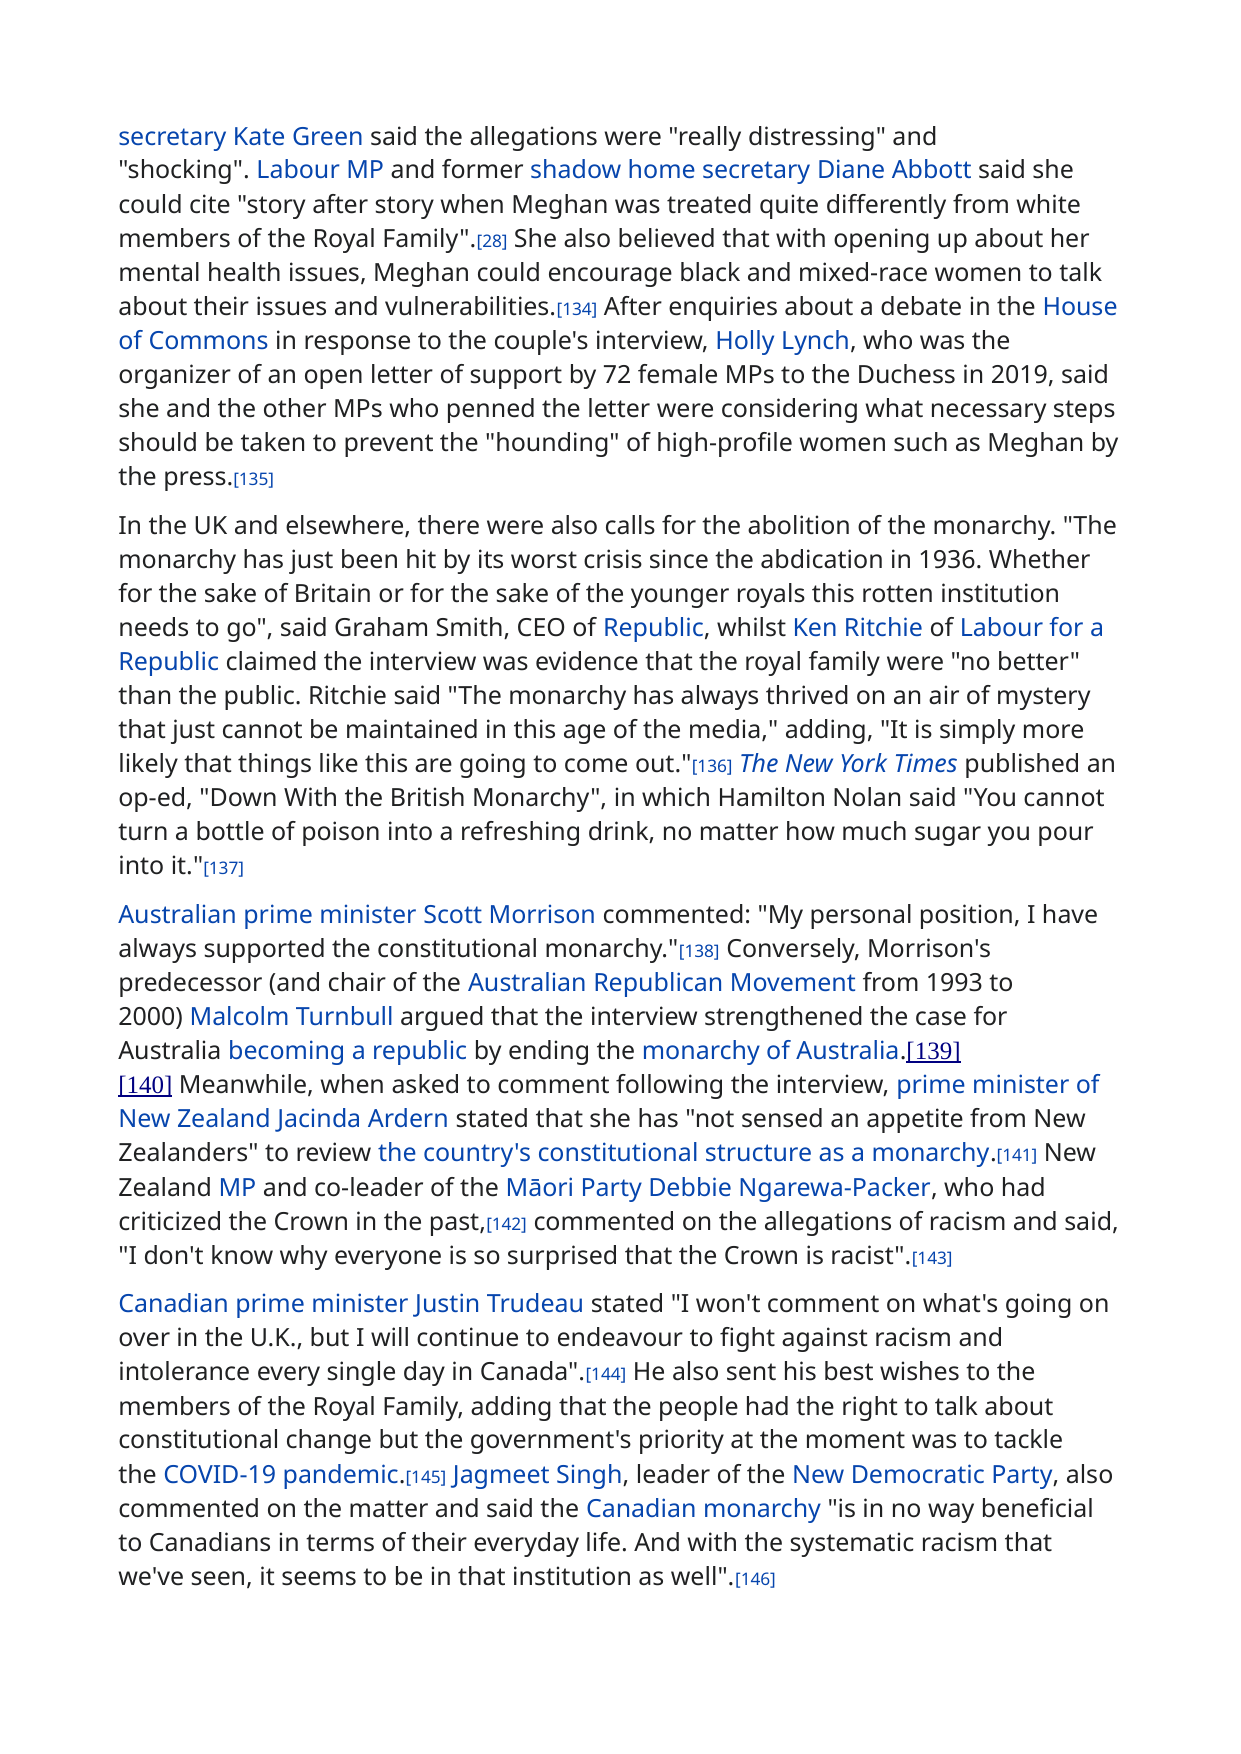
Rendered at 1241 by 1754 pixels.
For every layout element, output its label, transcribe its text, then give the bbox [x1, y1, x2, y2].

text In the UK and elsewhere, there were also calls for the abolition of the monarchy. "The monarchy has just been hit by its worst crisis since the abdication in 1936. Whether for the sake of Britain or for the sake of the younger royals this rotten institution needs to go", said Graham Smith, CEO of Republic, whilst Ken Ritchie of Labour for a Republic claimed the interview was evidence that the royal family were "no better" than the public. Ritchie said "The monarchy has always thrived on an air of mystery that just cannot be maintained in this age of the media," adding, "It is simply more likely that things like this are going to come out."[136] The New York Times published an op-ed, "Down With the British Monarchy", in which Hamilton Nolan said "You cannot turn a bottle of poison into a refreshing drink, no matter how much sugar you pour into it."[137] [118, 507, 1122, 882]
text secretary Kate Green said the allegations were "really distressing" and "shocking". Labour MP and former shadow home secretary Diane Abbott said she could cite "story after story when Meghan was treated quite differently from white members of the Royal Family".[28] She also believed that with opening up about her mental health issues, Meghan could encourage black and mixed-race women to talk about their issues and vulnerabilities.[134] After enquiries about a debate in the House of Commons in response to the couple's interview, Holly Lynch, who was the organizer of an open letter of support by 72 female MPs to the Duchess in 2019, said she and the other MPs who penned the letter were considering what necessary steps should be taken to prevent the "hounding" of high-profile women such as Meghan by the press.[135] [118, 118, 1122, 493]
text Canadian prime minister Justin Trudeau stated "I won't comment on what's going on over in the U.K., but I will continue to endeavour to fight against racism and intolerance every single day in Canada".[144] He also sent his best wishes to the members of the Royal Family, adding that the people had the right to talk about constitutional change but the government's priority at the moment was to tackle the COVID-19 pandemic.[145] Jagmeet Singh, leader of the New Democratic Party, also commented on the matter and said the Canadian monarchy "is in no way beneficial to Canadians in terms of their everyday life. And with the systematic racism that we've seen, it seems to be in that institution as well".[146] [118, 1286, 1122, 1592]
text Australian prime minister Scott Morrison commented: "My personal position, I have always supported the constitutional monarchy."[138] Conversely, Morrison's predecessor (and chair of the Australian Republican Movement from 1993 to 2000) Malcolm Turnbull argued that the interview strengthened the case for Australia becoming a republic by ending the monarchy of Australia.[139][140] Meanwhile, when asked to comment following the interview, prime minister of New Zealand Jacinda Ardern stated that she has "not sensed an appetite from New Zealanders" to review the country's constitutional structure as a monarchy.[141] New Zealand MP and co-leader of the Māori Party Debbie Ngarewa-Packer, who had criticized the Crown in the past,[142] commented on the allegations of racism and said, "I don't know why everyone is so surprised that the Crown is racist".[143] [118, 897, 1122, 1271]
